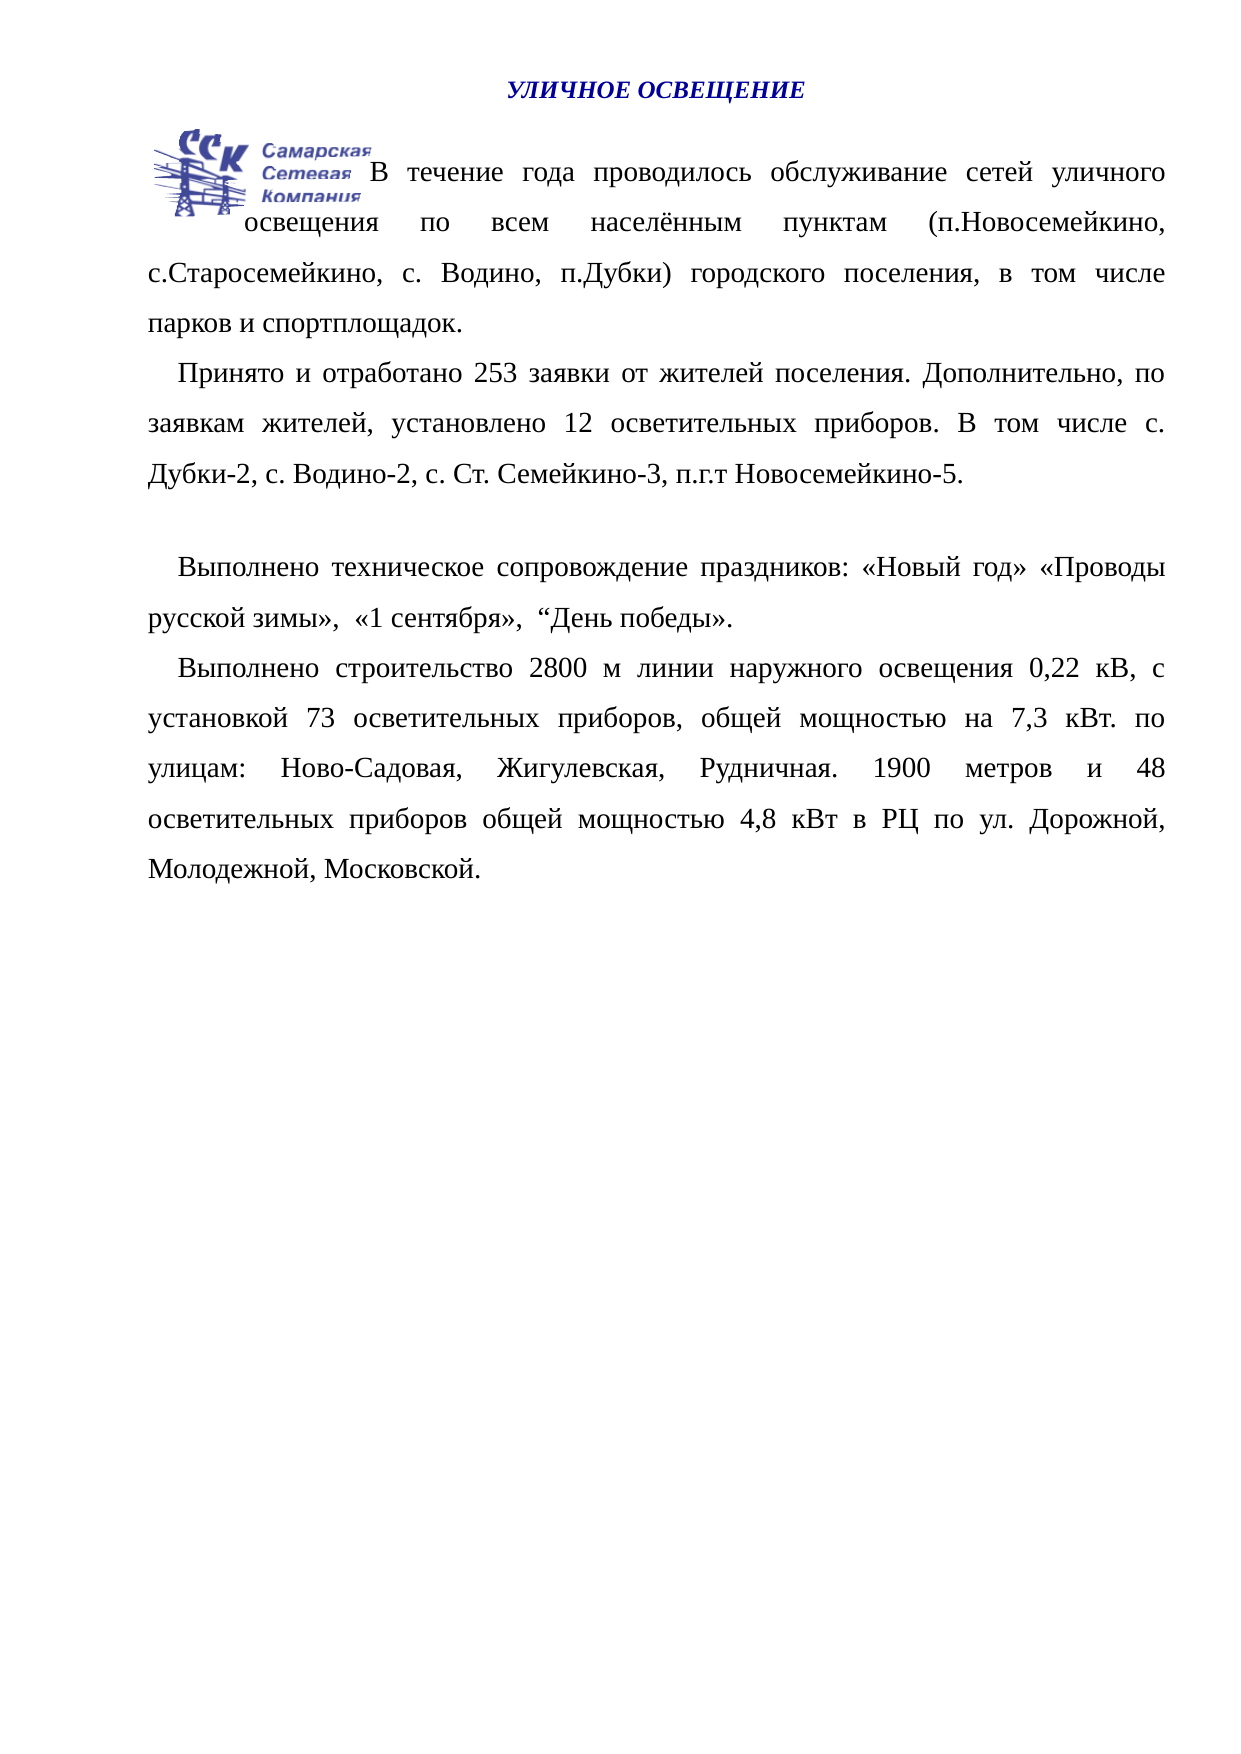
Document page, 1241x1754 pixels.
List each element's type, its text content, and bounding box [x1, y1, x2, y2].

text УЛИЧНОЕ ОСВЕЩЕНИЕ [148, 75, 1167, 104]
text Выполнено строительство 2800 м линии наружного освещения 0,22 кВ, с установкой 73 осветительных приборов, общей мощностью на 7,3 кВт. по улицам: Ново-Садовая, Жигулевская, Рудничная. 1900 метров и 48 осветительных приборов общей мощностью 4,8 кВт в РЦ по ул. Дорожной, Молодежной, Московской. [148, 650, 1167, 885]
text В течение года проводилось обслуживание сетей уличного освещения по всем населённым пунктам (п.Новосемейкино, с.Старосемейкино, с. Водино, п.Дубки) городского поселения, в том числе парков и спортплощадок. [148, 154, 1167, 338]
text Принято и отработано 253 заявки от жителей поселения. Дополнительно, по заявкам жителей, установлено 12 осветительных приборов. В том числе с. Дубки-2, с. Водино-2, с. Ст. Семейкино-3, п.г.т Новосемейкино-5. [148, 355, 1167, 489]
text Выполнено техническое сопровождение праздников: «Новый год» «Проводы русской зимы», «1 сентября», “День победы». [148, 549, 1167, 633]
